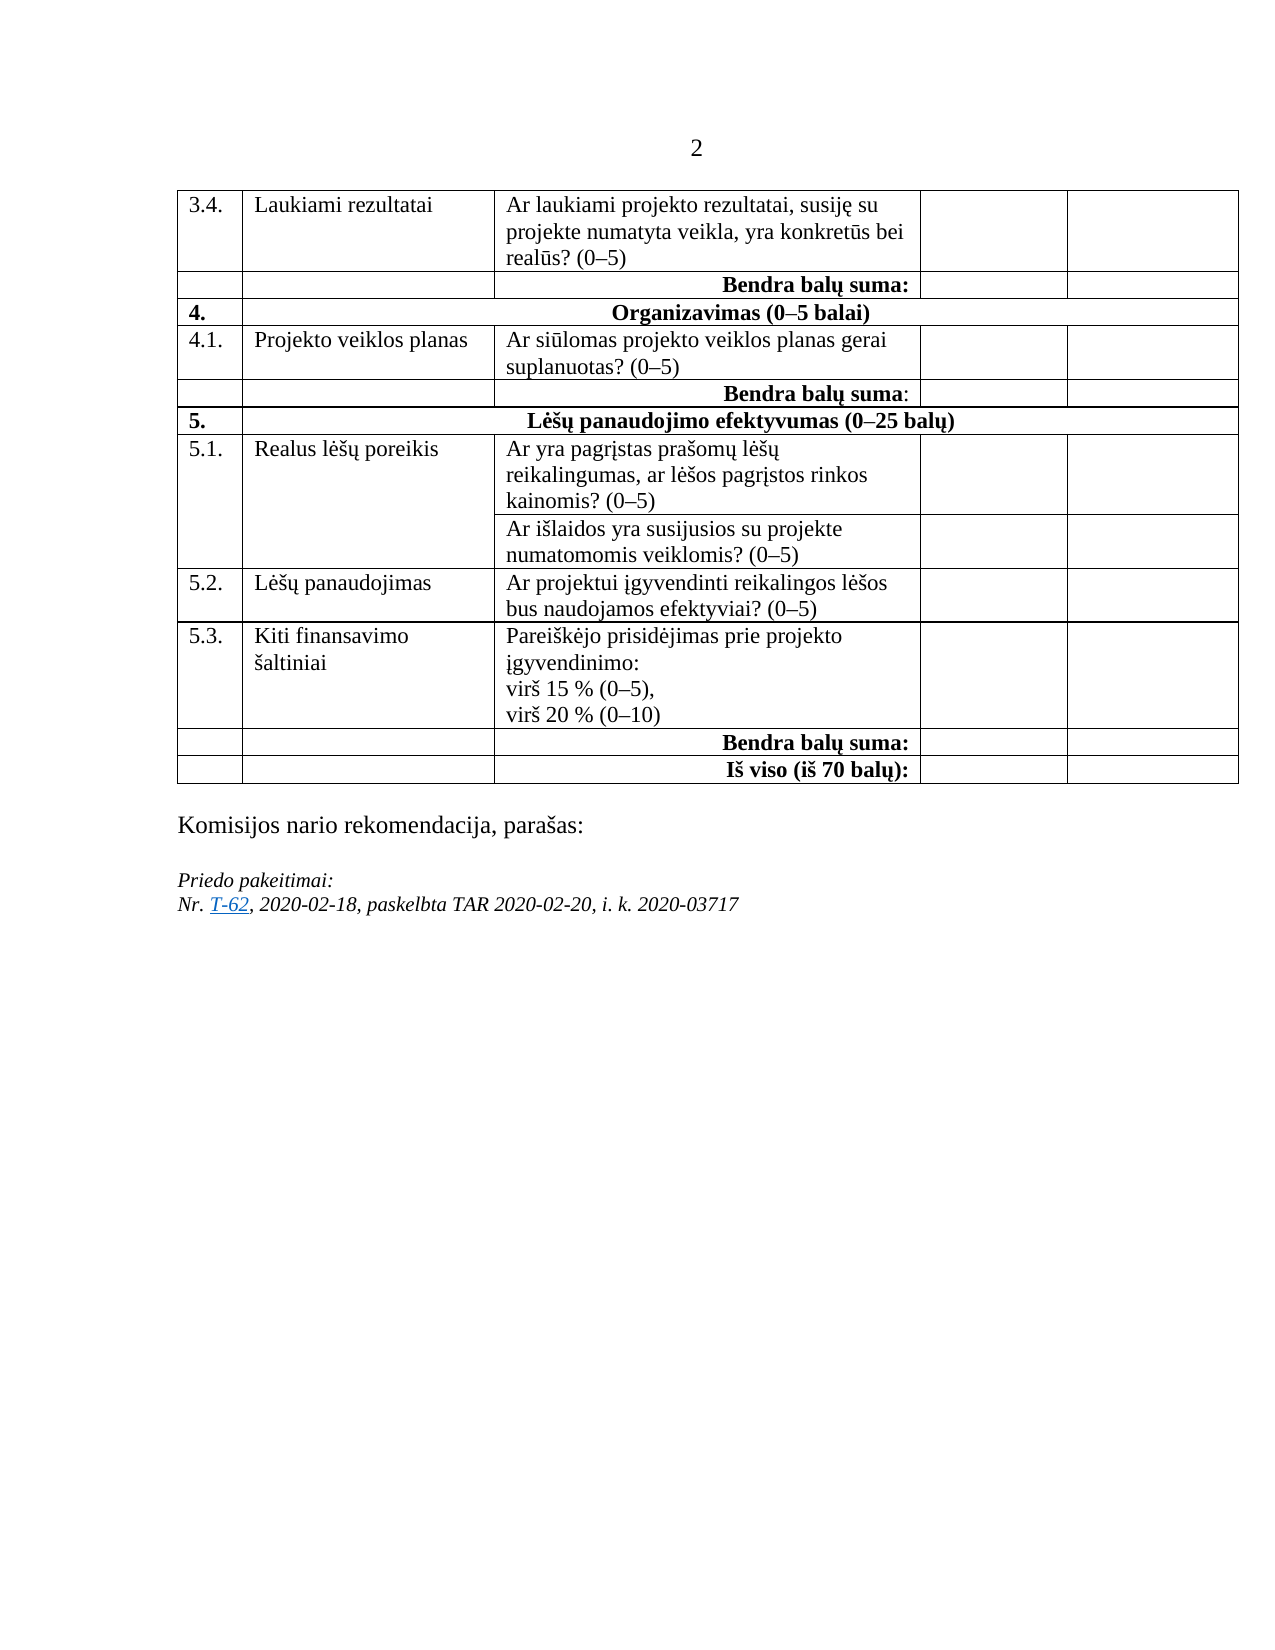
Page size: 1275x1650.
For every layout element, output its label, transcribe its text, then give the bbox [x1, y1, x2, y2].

table_cell Bendra balų suma: [495, 272, 920, 298]
table_cell [921, 569, 1067, 621]
table_cell [921, 380, 1067, 406]
text Komisijos nario rekomendacija, parašas: [177, 810, 1216, 839]
table_cell [921, 435, 1067, 514]
table_cell [921, 272, 1067, 298]
table_cell [178, 729, 242, 755]
table_cell [1068, 272, 1238, 298]
table_cell [1068, 191, 1238, 271]
table_cell 5. [178, 408, 242, 434]
table_cell [243, 729, 494, 755]
table_cell [921, 191, 1067, 271]
table_cell [921, 729, 1067, 755]
table_cell [243, 380, 494, 406]
table_cell 4.1. [178, 326, 242, 379]
table_cell Ar laukiami projekto rezultatai, susiję su projekte numatyta veikla, yra konkretūs bei realūs? (0–5) [495, 191, 920, 271]
table_cell [1068, 756, 1238, 783]
table_cell [1068, 569, 1238, 621]
table_cell 5.3. [178, 623, 242, 728]
table_cell [178, 756, 242, 783]
text Priedo pakeitimai: [177, 868, 1216, 892]
table_cell Bendra balų suma: [495, 729, 920, 755]
table_cell Laukiami rezultatai [243, 191, 494, 271]
table_cell [1068, 435, 1238, 514]
table_cell [921, 326, 1067, 379]
table_cell Ar išlaidos yra susijusios su projekte numatomomis veiklomis? (0–5) [495, 515, 920, 568]
table_cell Iš viso (iš 70 balų): [495, 756, 920, 783]
table_cell Bendra balų suma: [495, 380, 920, 406]
table_cell [243, 756, 494, 783]
table_cell Pareiškėjo prisidėjimas prie projekto įgyvendinimo: virš 15 % (0–5), virš 20 % (0–10) [495, 623, 920, 728]
table_cell 5.1. [178, 435, 242, 568]
table_cell Ar projektui įgyvendinti reikalingos lėšos bus naudojamos efektyviai? (0–5) [495, 569, 920, 621]
table_cell [921, 515, 1067, 568]
table_cell [921, 623, 1067, 728]
table_cell [243, 272, 494, 298]
table_cell Ar yra pagrįstas prašomų lėšų reikalingumas, ar lėšos pagrįstos rinkos kainomis? (0–5) [495, 435, 920, 514]
table_cell [1068, 326, 1238, 379]
table_cell [1068, 380, 1238, 406]
table_cell [1068, 515, 1238, 568]
table_cell Projekto veiklos planas [243, 326, 494, 379]
table_cell Lėšų panaudojimo efektyvumas (0–25 balų) [243, 408, 1238, 434]
table_cell Ar siūlomas projekto veiklos planas gerai suplanuotas? (0–5) [495, 326, 920, 379]
table_cell 4. [178, 299, 242, 325]
table_cell [178, 272, 242, 298]
table_cell 5.2. [178, 569, 242, 621]
table_cell Kiti finansavimo šaltiniai [243, 623, 494, 728]
table_cell Realus lėšų poreikis [243, 435, 494, 568]
text Nr. T-62, 2020-02-18, paskelbta TAR 2020-02-20, i. k. 2020-03717 [177, 892, 1216, 916]
table_cell [178, 380, 242, 406]
table_cell 3.4. [178, 191, 242, 271]
table_cell Organizavimas (0–5 balai) [243, 299, 1238, 325]
table_cell [1068, 729, 1238, 755]
table_cell [921, 756, 1067, 783]
table_cell [1068, 623, 1238, 728]
table_cell Lėšų panaudojimas [243, 569, 494, 621]
